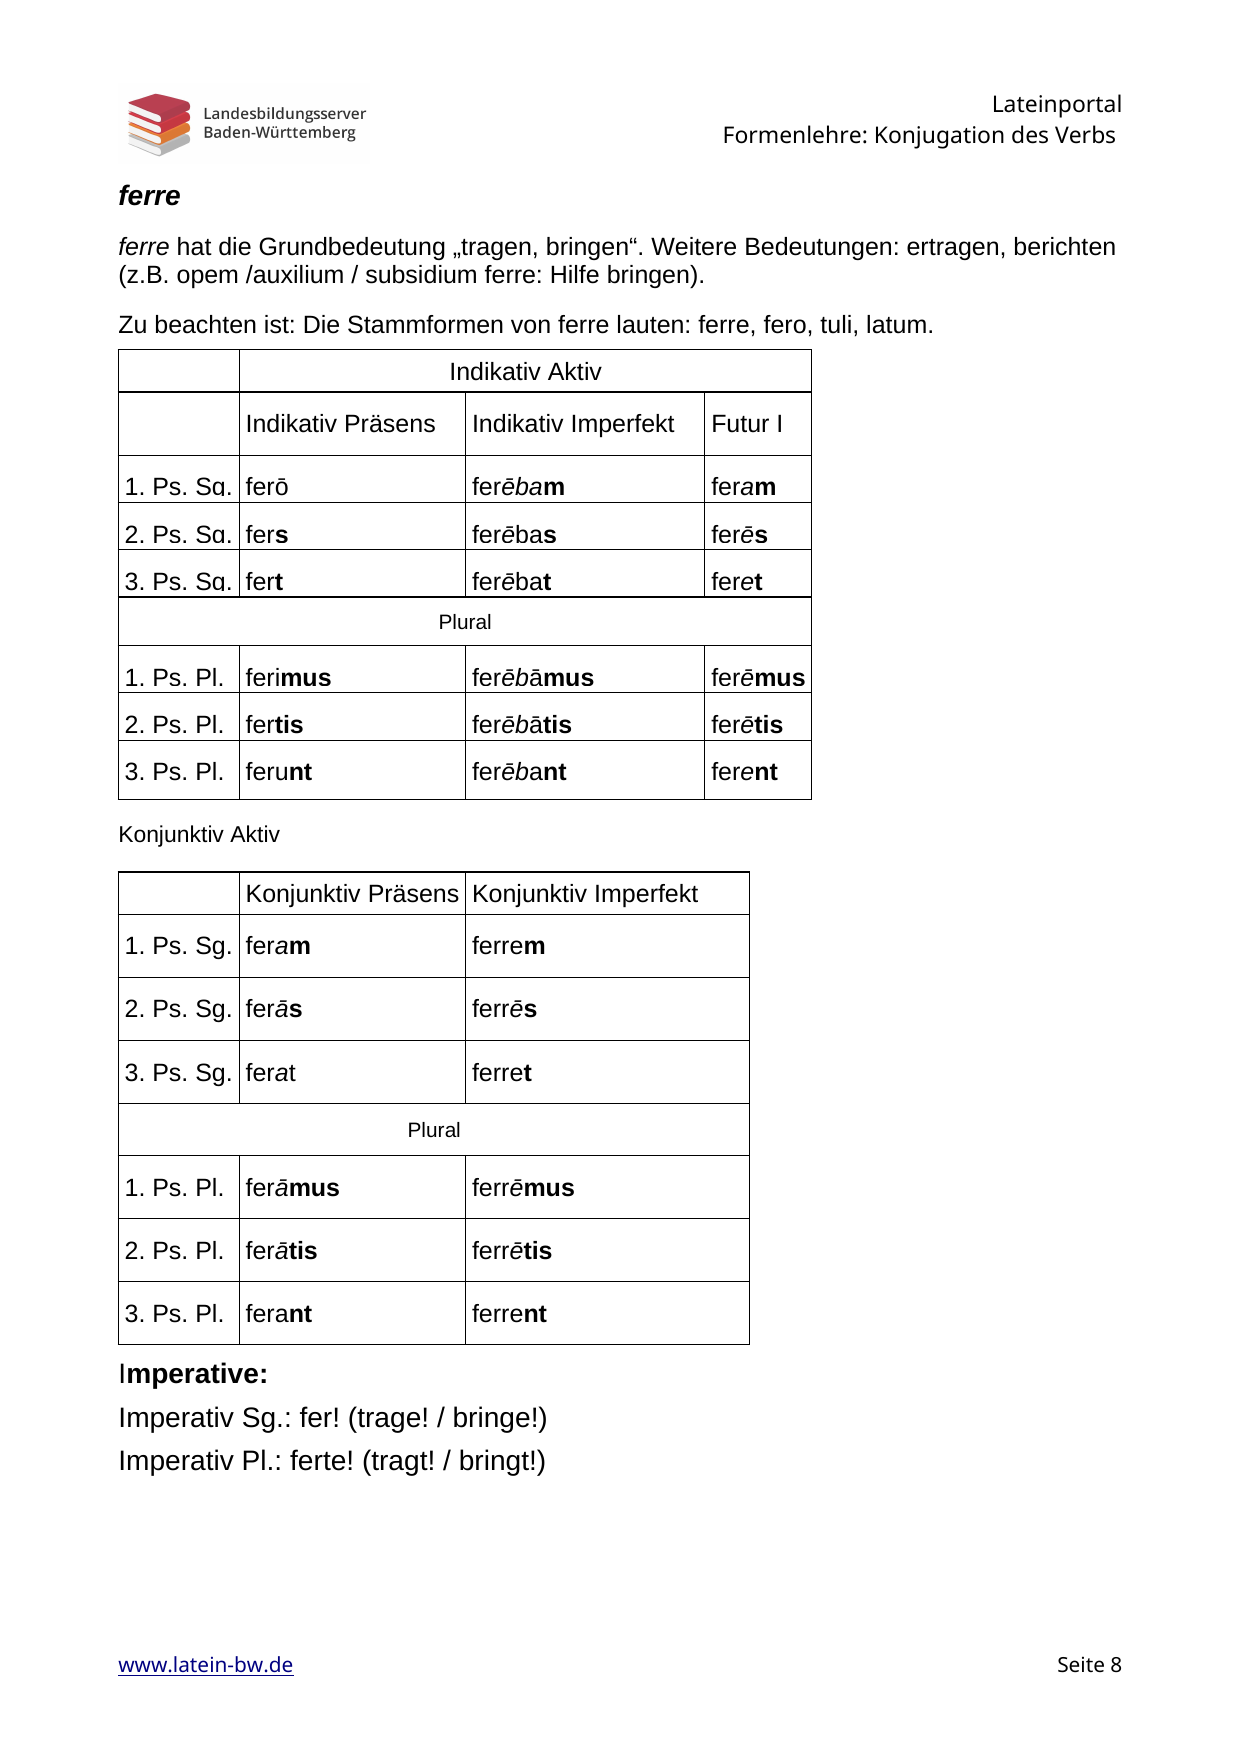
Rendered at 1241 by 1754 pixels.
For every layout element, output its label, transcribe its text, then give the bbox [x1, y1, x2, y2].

table_cell 1. Ps. Sg. [119, 915, 239, 977]
table_cell 1. Ps. Pl. [119, 646, 239, 692]
picture [118, 83, 370, 164]
table_header Konjunktiv Imperfekt [466, 873, 749, 914]
table_header Indikativ Aktiv [240, 350, 811, 391]
table_cell ferat [240, 1041, 465, 1103]
table_header Konjunktiv Präsens [240, 873, 465, 914]
table_cell ferēs [705, 503, 811, 549]
table_cell fert [240, 550, 465, 596]
table_cell ferēbātis [466, 693, 704, 739]
table_cell Indikativ Imperfekt [466, 393, 704, 454]
table_cell 1. Ps. Pl. [119, 1156, 239, 1218]
table_cell Plural [119, 1104, 749, 1155]
table_cell fertis [240, 693, 465, 739]
table_header [119, 350, 239, 391]
table_cell ferēbant [466, 741, 704, 799]
table_cell ferēbas [466, 503, 704, 549]
table_cell ferunt [240, 741, 465, 799]
text Imperative: [118, 1357, 1122, 1389]
table_cell [119, 393, 239, 454]
text Konjunktiv Aktiv [118, 821, 1122, 847]
table_cell Indikativ Präsens [240, 393, 465, 454]
table_cell ferēbam [466, 456, 704, 502]
table_cell 2. Ps. Pl. [119, 693, 239, 739]
table_cell 2. Ps. Pl. [119, 1219, 239, 1281]
table_cell ferret [466, 1041, 749, 1103]
table_cell feram [240, 915, 465, 977]
text ferre hat die Grundbedeutung „tragen, bringen“. Weitere Bedeutungen: ertragen, berichten (z.B. opem /auxilium / subsidium ferre: Hilfe bringen). [118, 232, 1122, 289]
text Zu beachten ist: Die Stammformen von ferre lauten: ferre, fero, tuli, latum. [118, 310, 1122, 339]
table_cell ferrētis [466, 1219, 749, 1281]
table_cell ferrēs [466, 978, 749, 1040]
table_cell ferēmus [705, 646, 811, 692]
table_cell feram [705, 456, 811, 502]
table_cell ferō [240, 456, 465, 502]
table_cell ferās [240, 978, 465, 1040]
table_cell 1. Ps. Sg. [119, 456, 239, 502]
table_cell ferant [240, 1282, 465, 1344]
table_cell feret [705, 550, 811, 596]
table_cell 2. Ps. Sg. [119, 978, 239, 1040]
table_cell Plural [119, 598, 811, 645]
subtitle ferre [118, 178, 1122, 211]
table_cell Futur I [705, 393, 811, 454]
table_cell ferātis [240, 1219, 465, 1281]
table_cell ferent [705, 741, 811, 799]
table_cell 3. Ps. Pl. [119, 1282, 239, 1344]
table_cell ferētis [705, 693, 811, 739]
text Imperativ Sg.: fer! (trage! / bringe!) [118, 1401, 1122, 1433]
table_cell ferēbat [466, 550, 704, 596]
table_cell 3. Ps. Pl. [119, 741, 239, 799]
table_cell 3. Ps. Sg. [119, 550, 239, 596]
table_cell ferrem [466, 915, 749, 977]
subtitle Imperativ Pl.: ferte! (tragt! / bringt!) [118, 1444, 1122, 1476]
table_cell 2. Ps. Sg. [119, 503, 239, 549]
table_cell 3. Ps. Sg. [119, 1041, 239, 1103]
table_cell fers [240, 503, 465, 549]
table_header [119, 873, 239, 914]
table_cell ferrent [466, 1282, 749, 1344]
table_cell ferāmus [240, 1156, 465, 1218]
table_cell ferēbāmus [466, 646, 704, 692]
table_cell ferimus [240, 646, 465, 692]
table_cell ferrēmus [466, 1156, 749, 1218]
